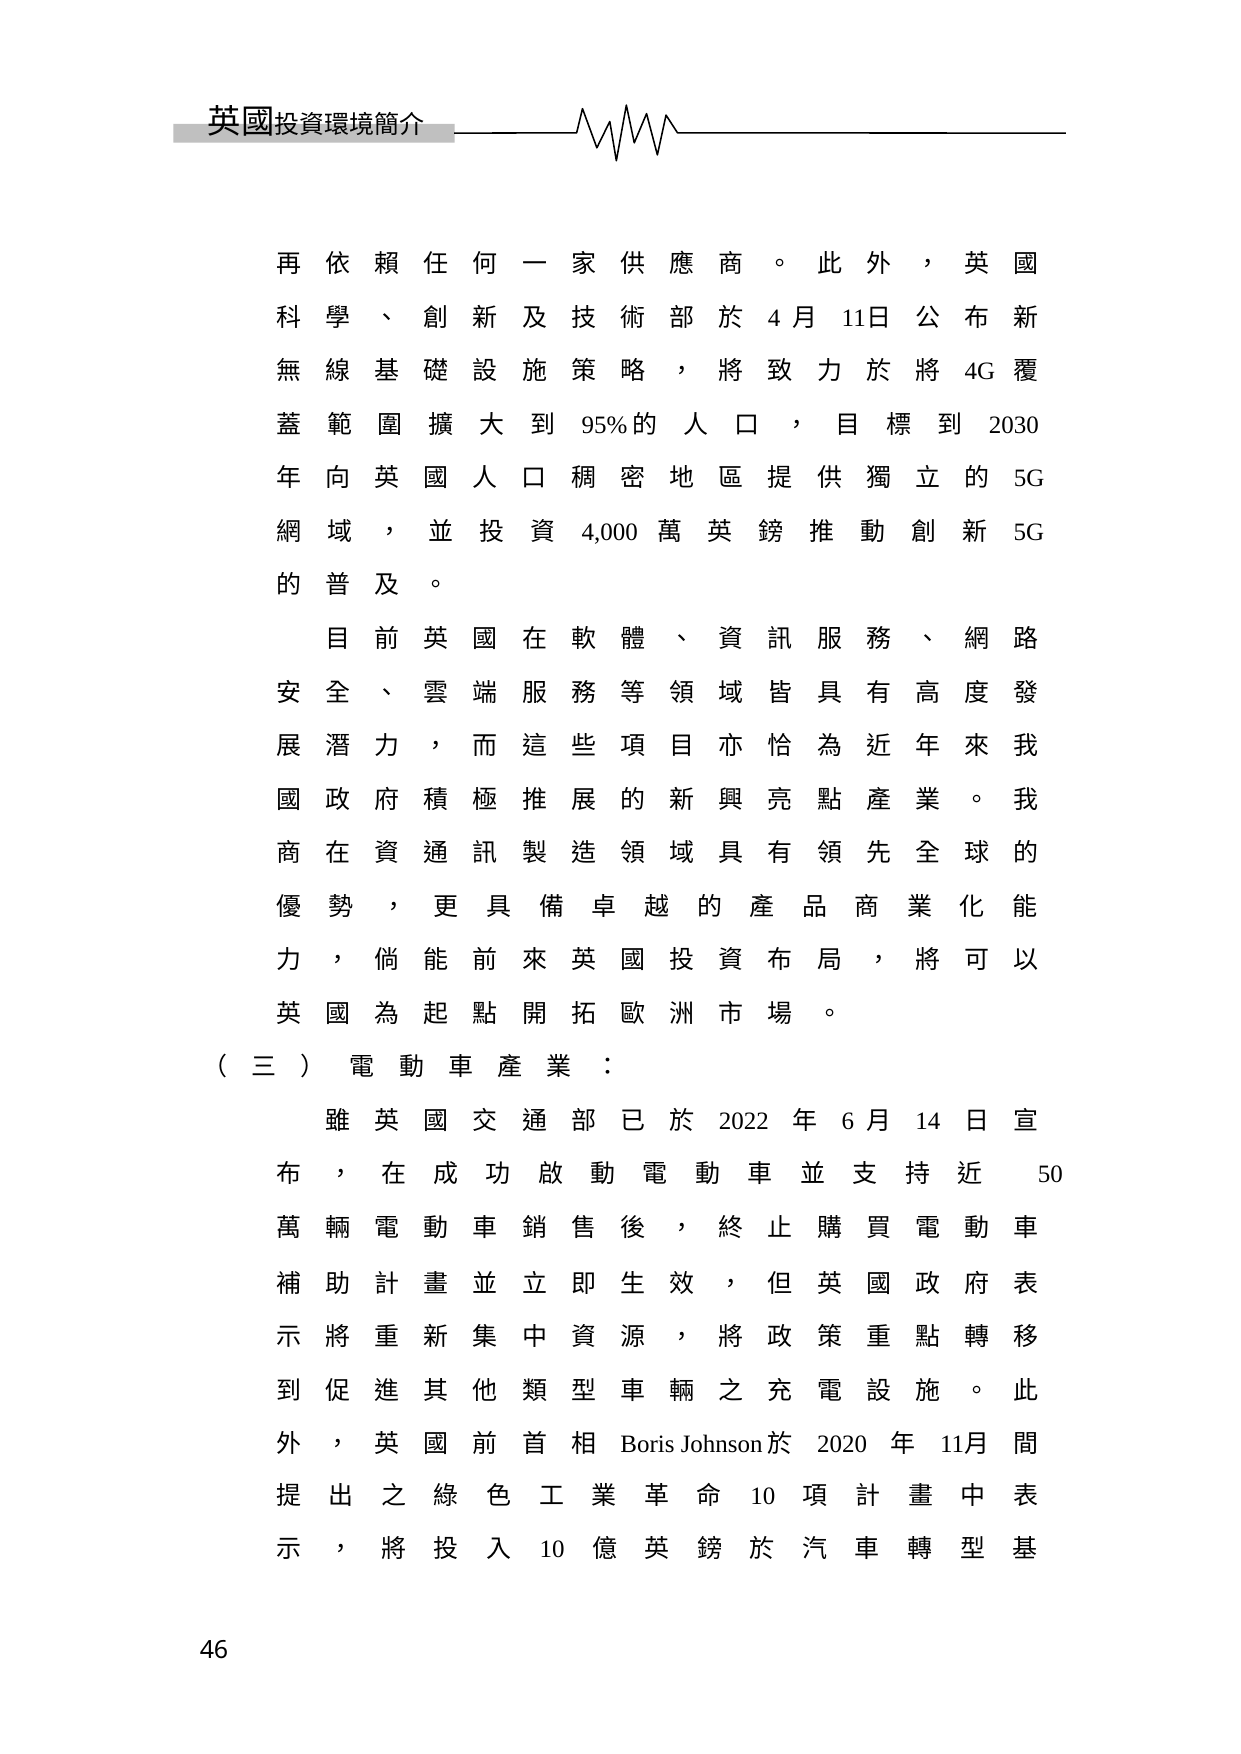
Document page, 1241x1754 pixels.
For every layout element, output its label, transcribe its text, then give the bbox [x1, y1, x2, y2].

text 雖英國交通部已於2022年6月14日宣布，在成功啟動電動車並支持近 50 萬輛電動車銷售後，終止購買電動車補助計畫並立即生效，但英國政府表示將重新集中資源，將政策重點轉移到促進其他類型車輛之充電設施。此外，英國前首相Boris Johnson於2020年11月間提出之綠色工業革命10項計畫中表示，將投入10億英鎊於汽車轉型基 [276, 1094, 1063, 1576]
text 再依賴任何一家供應商。此外，英國科學、創新及技術部於4月11日公布新無線基礎設施策略，將致力於將4G覆蓋範圍擴大到95%的人口，目標到2030年向英國人口稠密地區提供獨立的5G網域，並投資4,000萬英鎊推動創新5G的普及。 [276, 237, 1063, 612]
text （三）電動車產業： [202, 1040, 1063, 1094]
text 目前英國在軟體、資訊服務、網路安全、雲端服務等領域皆具有高度發展潛力，而這些項目亦恰為近年來我國政府積極推展的新興亮點產業。我商在資通訊製造領域具有領先全球的優勢，更具備卓越的產品商業化能力，倘能前來英國投資布局，將可以英國為起點開拓歐洲市場。 [276, 612, 1063, 1040]
